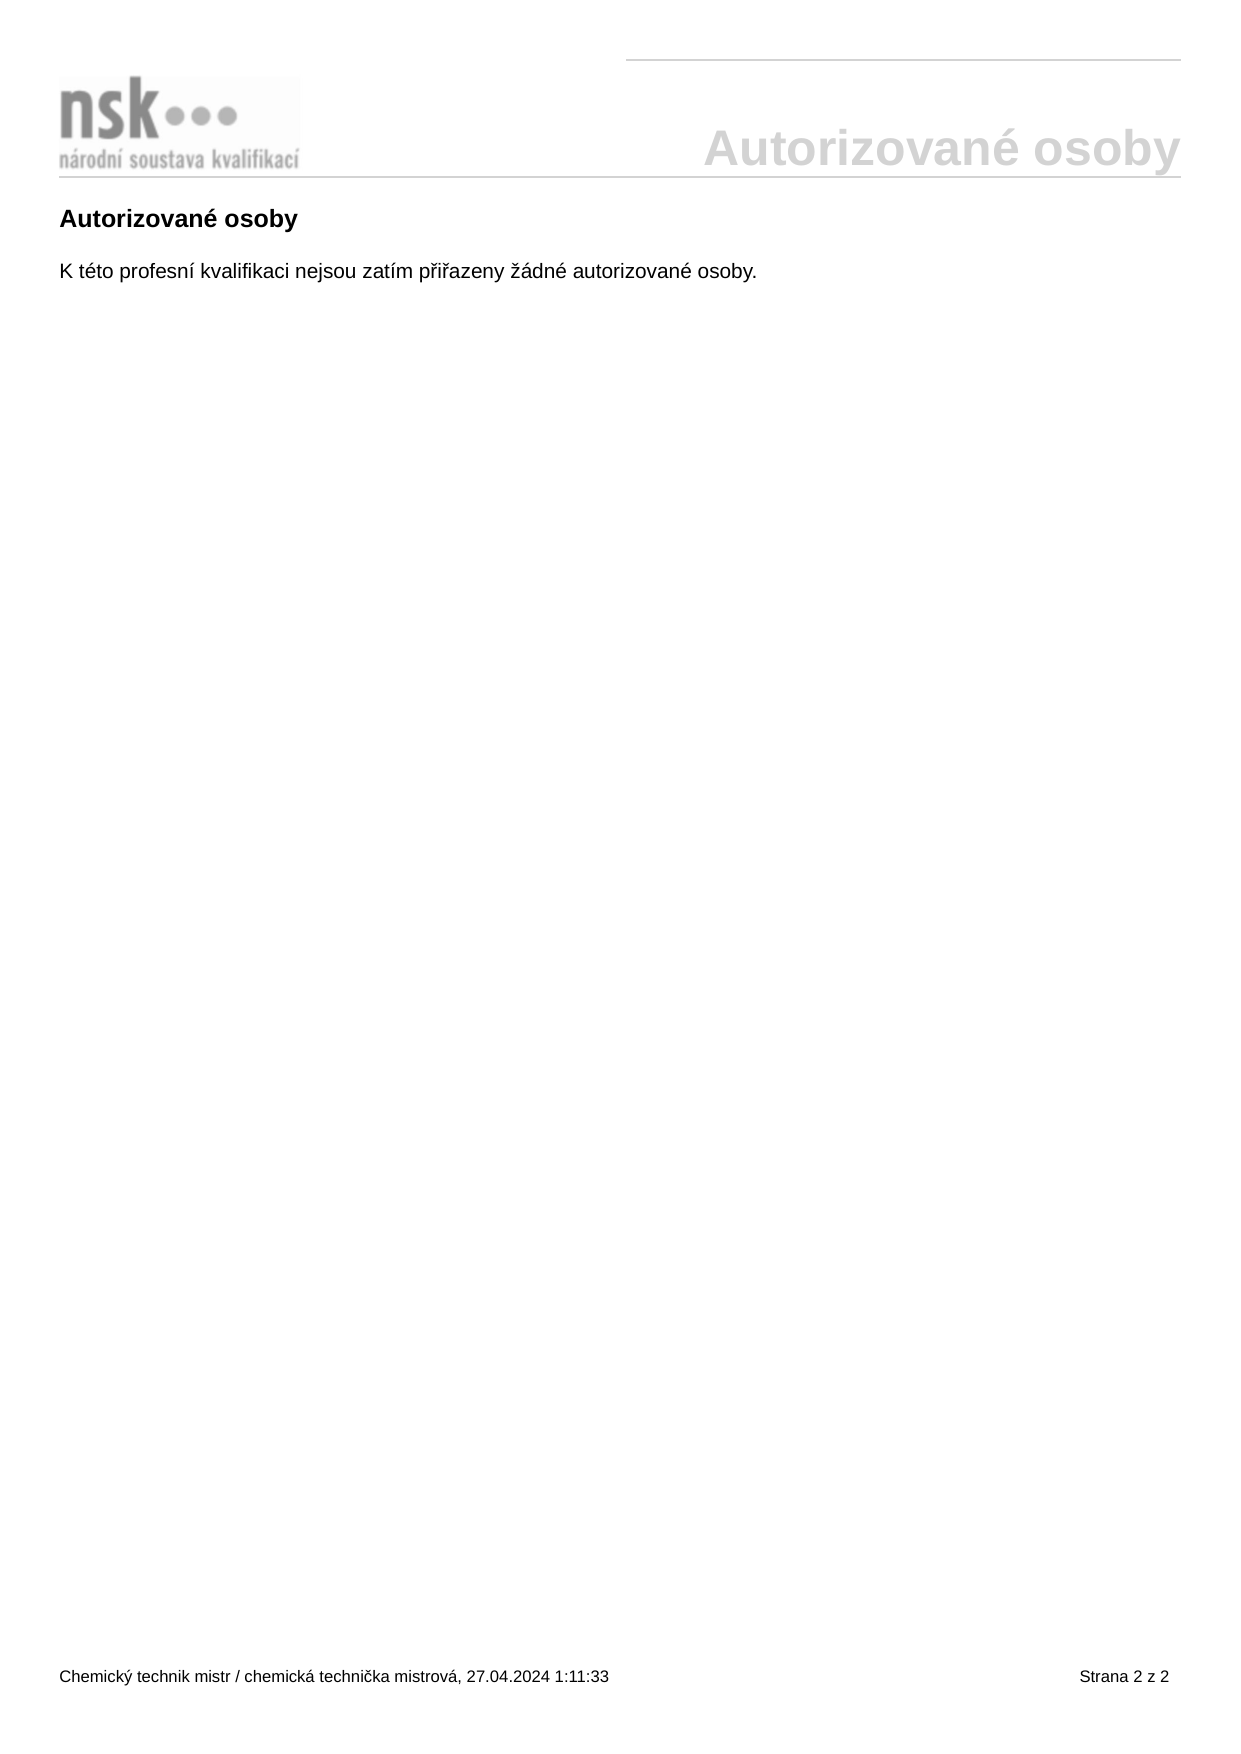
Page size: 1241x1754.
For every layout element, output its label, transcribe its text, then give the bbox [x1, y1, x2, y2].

table_cell [620, 236, 626, 259]
table_cell Strana 2 z 2 [862, 1658, 1169, 1694]
table_cell [59, 283, 483, 583]
table_cell [626, 1421, 862, 1658]
table_cell [484, 194, 620, 200]
table_cell [1169, 583, 1181, 883]
table_cell [1169, 283, 1181, 583]
table_cell [1169, 883, 1181, 1183]
table_cell [626, 883, 862, 1183]
table_cell [59, 583, 483, 883]
table_cell [1169, 1421, 1181, 1658]
table_cell [862, 283, 1169, 583]
table_cell [59, 171, 483, 176]
table_cell Autorizované osoby [59, 200, 1181, 236]
table_cell [484, 171, 620, 176]
table_cell [626, 1183, 862, 1421]
table_cell [59, 194, 483, 200]
table_cell [620, 283, 626, 583]
table_cell [620, 883, 626, 1183]
table_cell [862, 194, 1169, 200]
table_cell [484, 883, 620, 1183]
table_cell [1169, 194, 1181, 200]
table_cell Chemický technik mistr / chemická technička mistrová, 27.04.2024 1:11:33 [59, 1658, 862, 1694]
table_cell [59, 178, 1181, 194]
table_cell [862, 883, 1169, 1183]
table_cell [626, 236, 862, 259]
table_cell [1169, 1183, 1181, 1421]
table_cell [484, 583, 620, 883]
table_cell [484, 236, 620, 259]
table_cell [862, 1183, 1169, 1421]
table_cell [1169, 236, 1181, 259]
table_cell [59, 883, 483, 1183]
table_cell [620, 1183, 626, 1421]
table_cell [862, 236, 1169, 259]
table_cell K této profesní kvalifikaci nejsou zatím přiřazeny žádné autorizované osoby. [59, 259, 1181, 283]
table_cell [59, 1183, 483, 1421]
table_cell [620, 1421, 626, 1658]
table_cell [862, 1421, 1169, 1658]
table_cell [621, 59, 626, 170]
picture [58, 59, 621, 171]
table_cell [626, 583, 862, 883]
table_cell [484, 283, 620, 583]
table_cell [862, 583, 1169, 883]
table_cell [626, 283, 862, 583]
table_cell [484, 1421, 620, 1658]
table_cell [620, 583, 626, 883]
table_cell [484, 1183, 620, 1421]
table_cell Autorizované osoby [626, 61, 1181, 176]
table_cell [59, 236, 483, 259]
table_cell [626, 194, 862, 200]
table_cell [59, 1421, 483, 1658]
table_cell [1169, 1658, 1181, 1694]
